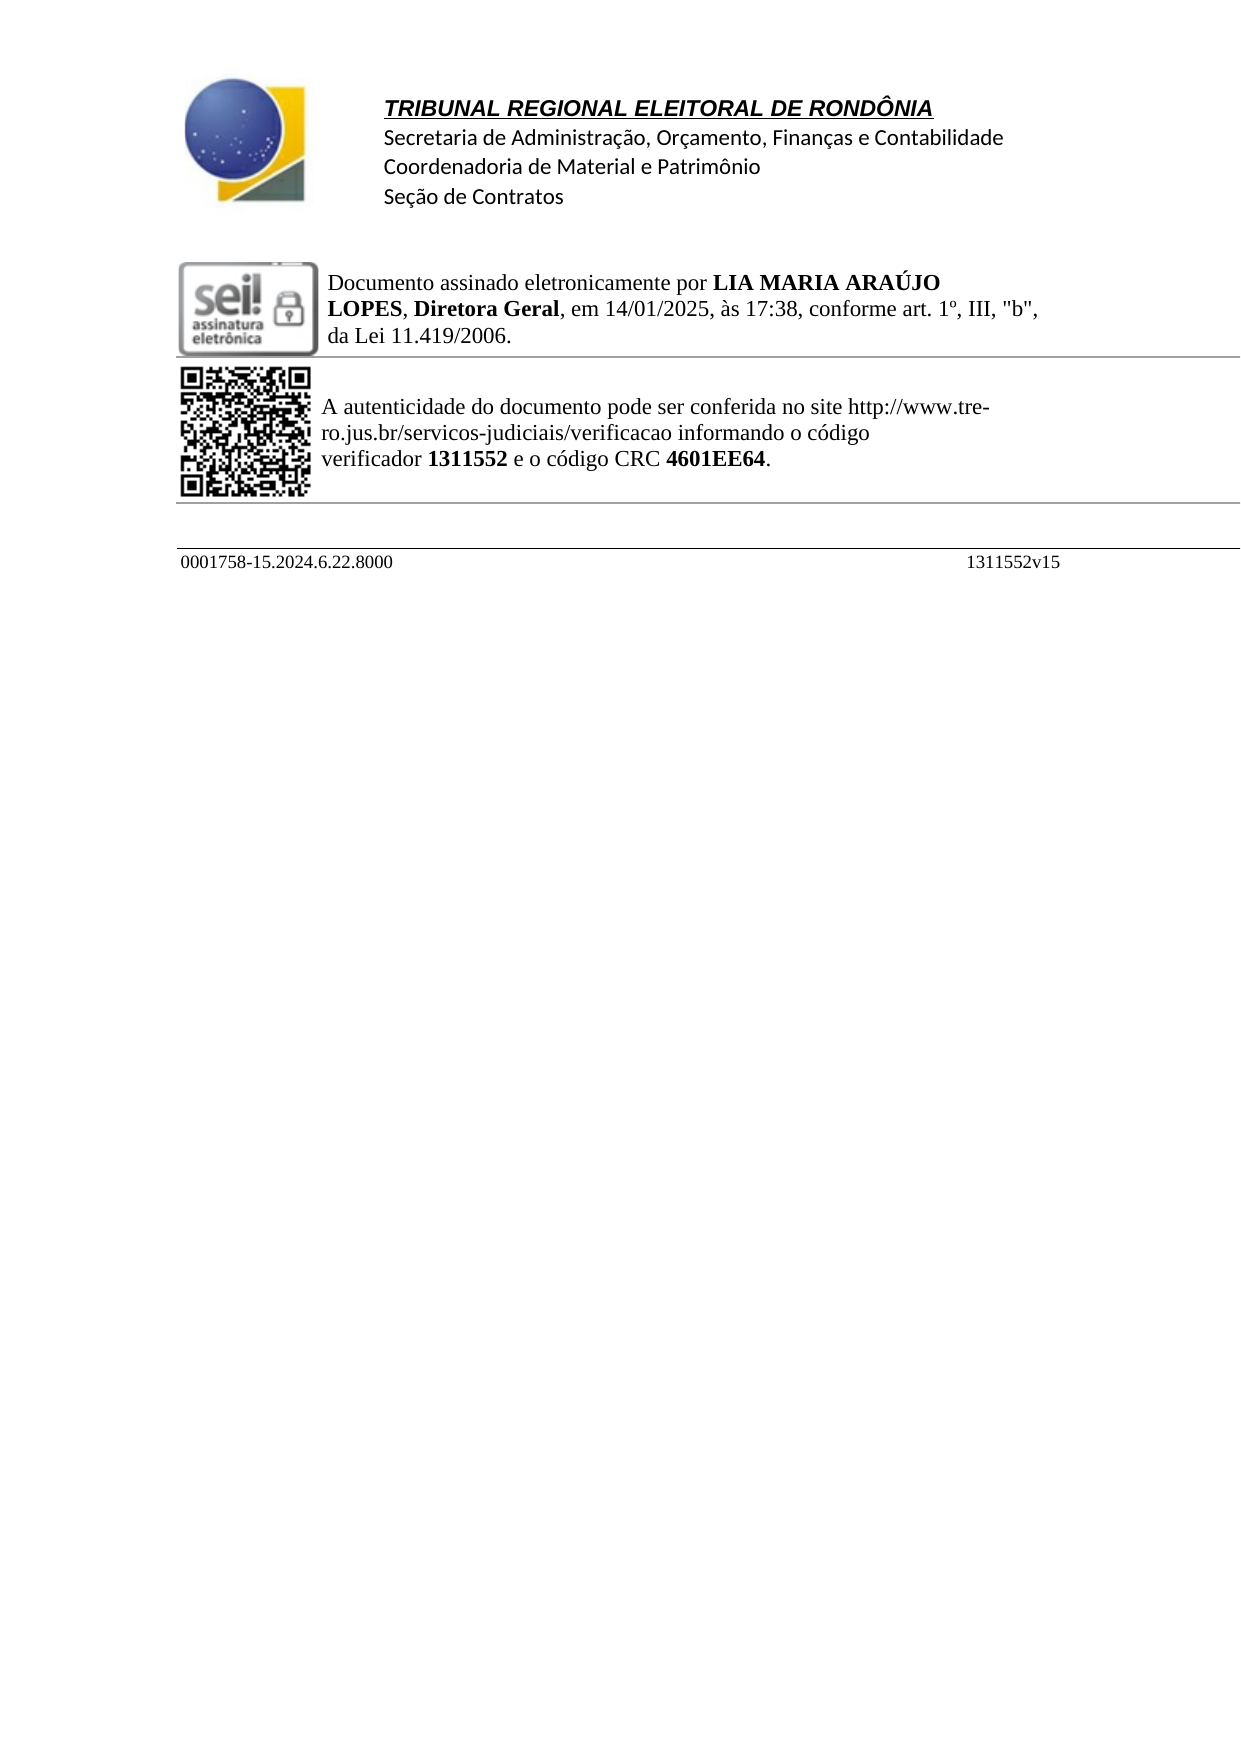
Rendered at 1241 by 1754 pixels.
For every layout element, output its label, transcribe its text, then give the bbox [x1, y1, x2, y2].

table_header [177, 364, 319, 501]
table_header 0001758-15.2024.6.22.8000 [177, 549, 620, 576]
table_header [177, 261, 326, 356]
table_header 1311552v15 [620, 549, 1063, 576]
table_header Documento assinado eletronicamente por LIA MARIA ARAÚJO LOPES, Diretora Geral, em 14/01/2025, às 17:38, conforme art. 1º, III, "b", da Lei 11.419/2006. [326, 261, 1063, 356]
table_header A autenticidade do documento pode ser conferida no site http://www.tre-ro.jus.br/servicos-judiciais/verificacao informando o código verificador 1311552 e o código CRC 4601EE64. [320, 364, 1063, 501]
